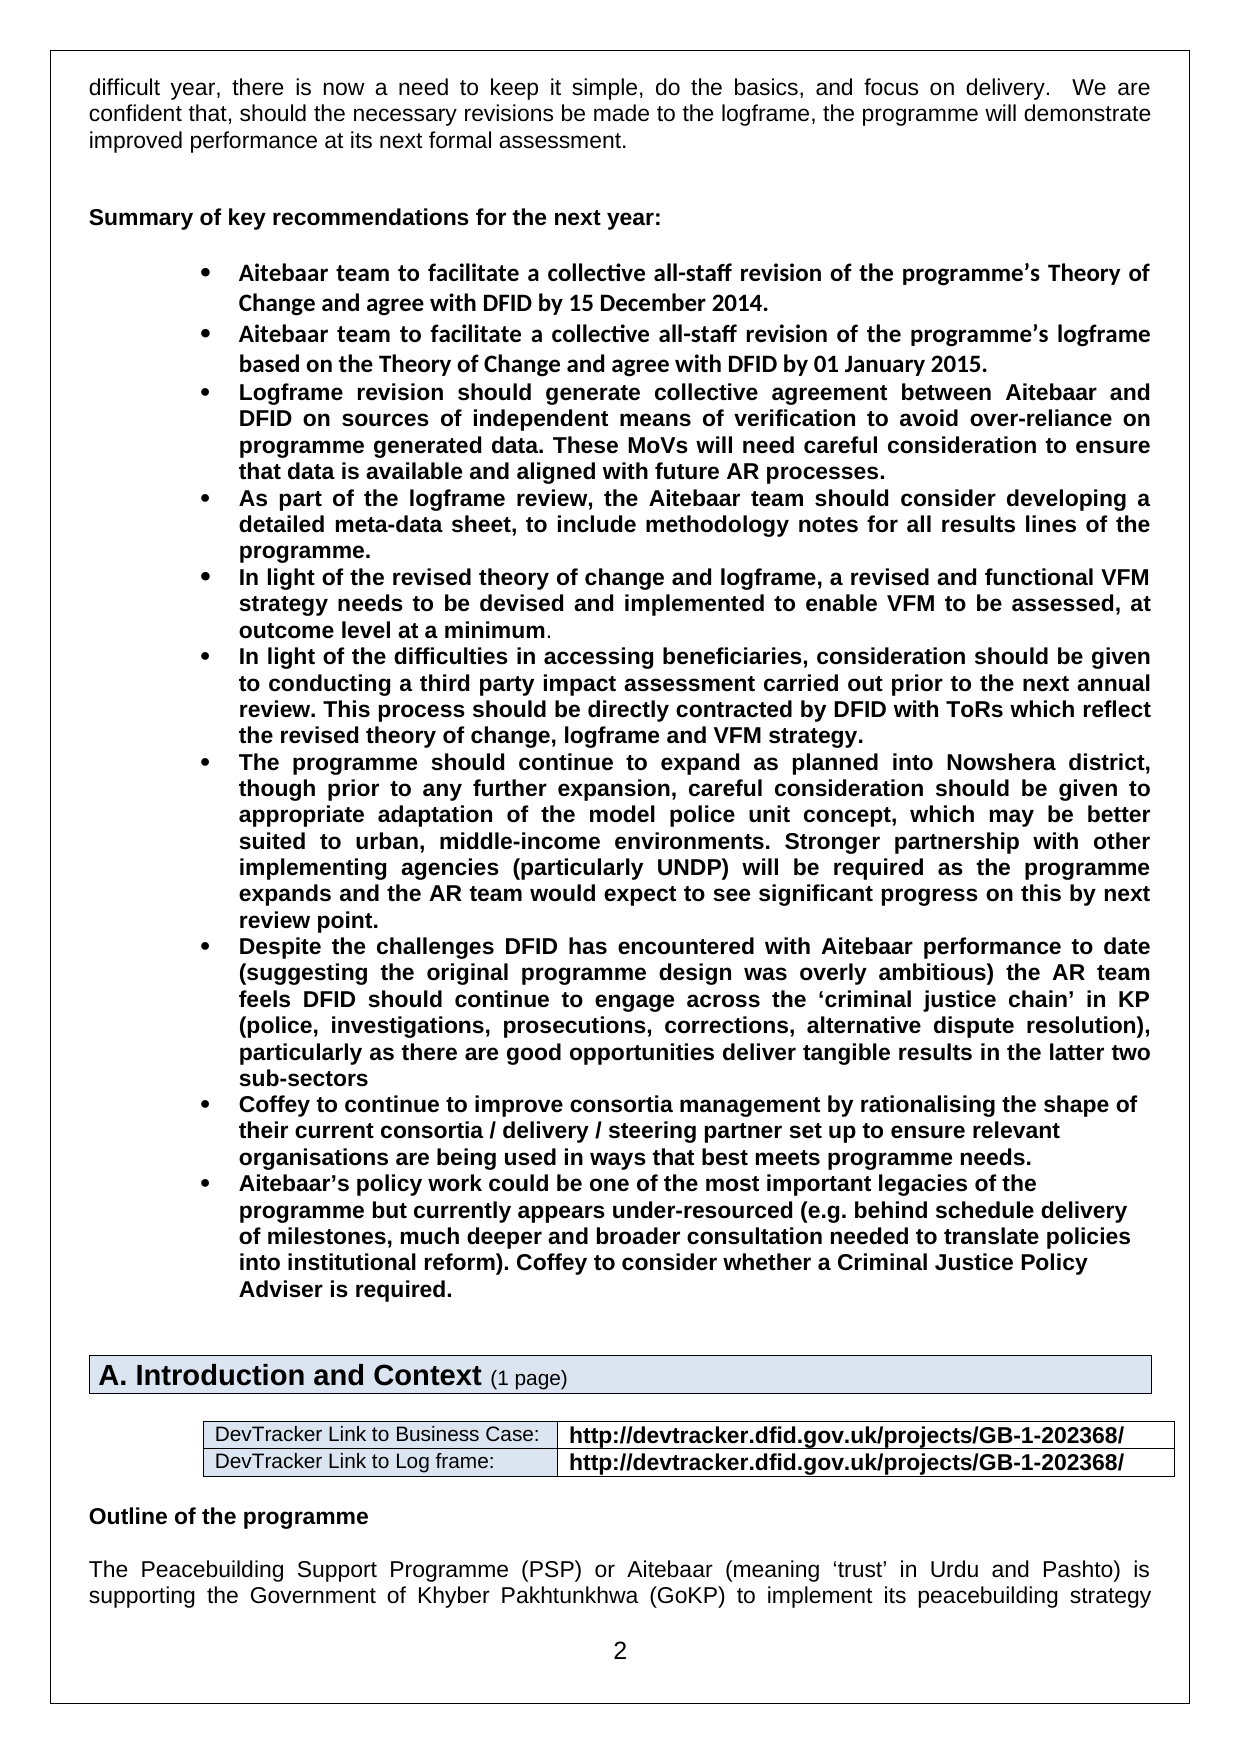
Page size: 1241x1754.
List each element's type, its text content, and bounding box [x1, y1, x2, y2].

table_cell http://devtracker.dfid.gov.uk/projects/GB-1-202368/ [558, 1449, 1174, 1476]
list Aitebaar team to facilitate a collective all-staff revision of the programme’s Theory of Change and agree with DFID by 15 December 2014. [201, 257, 1152, 318]
list Logframe revision should generate collective agreement between Aitebaar and DFID on sources of independent means of verification to avoid over-reliance on programme generated data. These MoVs will need careful consideration to ensure that data is available and aligned with future AR processes. [201, 379, 1152, 484]
list Aitebaar team to facilitate a collective all-staff revision of the programme’s logframe based on the Theory of Change and agree with DFID by 01 January 2015. [201, 318, 1152, 379]
table_header DevTracker Link to Business Case: [204, 1422, 557, 1448]
list The programme should continue to expand as planned into Nowshera district, though prior to any further expansion, careful consideration should be given to appropriate adaptation of the model police unit concept, which may be better suited to urban, middle-income environments. Stronger partnership with other implementing agencies (particularly UNDP) will be required as the programme expands and the AR team would expect to see significant progress on this by next review point. [201, 748, 1152, 933]
text The Peacebuilding Support Programme (PSP) or Aitebaar (meaning ‘trust’ in Urdu and Pashto) is supporting the Government of Khyber Pakhtunkhwa (GoKP) to implement its peacebuilding strategy [89, 1556, 1152, 1608]
list In light of the difficulties in accessing beneficiaries, consideration should be given to conducting a third party impact assessment carried out prior to the next annual review. This process should be directly contracted by DFID with ToRs which reflect the revised theory of change, logframe and VFM strategy. [201, 643, 1152, 748]
list In light of the revised theory of change and logframe, a revised and functional VFM strategy needs to be devised and implemented to enable VFM to be assessed, at outcome level at a minimum. [201, 563, 1152, 643]
table_header http://devtracker.dfid.gov.uk/projects/GB-1-202368/ [558, 1422, 1174, 1448]
list Coffey to continue to improve consortia management by rationalising the shape of their current consortia / delivery / steering partner set up to ensure relevant organisations are being used in ways that best meets programme needs. [201, 1091, 1152, 1170]
table_cell DevTracker Link to Log frame: [204, 1449, 557, 1476]
text A. Introduction and Context (1 page) [90, 1356, 1151, 1393]
text difficult year, there is now a need to keep it simple, do the basics, and focus on delivery. We are confident that, should the necessary revisions be made to the logframe, the programme will demonstrate improved performance at its next formal assessment. [89, 74, 1152, 153]
list Aitebaar’s policy work could be one of the most important legacies of the programme but currently appears under-resourced (e.g. behind schedule delivery of milestones, much deeper and broader consultation needed to translate policies into institutional reform). Coffey to consider whether a Criminal Justice Policy Adviser is required. [201, 1170, 1152, 1302]
text Outline of the programme [89, 1503, 1152, 1529]
text Summary of key recommendations for the next year: [89, 204, 1152, 231]
list Despite the challenges DFID has encountered with Aitebaar performance to date (suggesting the original programme design was overly ambitious) the AR team feels DFID should continue to engage across the ‘criminal justice chain’ in KP (police, investigations, prosecutions, corrections, alternative dispute resolution), particularly as there are good opportunities deliver tangible results in the latter two sub-sectors [201, 933, 1152, 1091]
list As part of the logframe review, the Aitebaar team should consider developing a detailed meta-data sheet, to include methodology notes for all results lines of the programme. [201, 484, 1152, 563]
